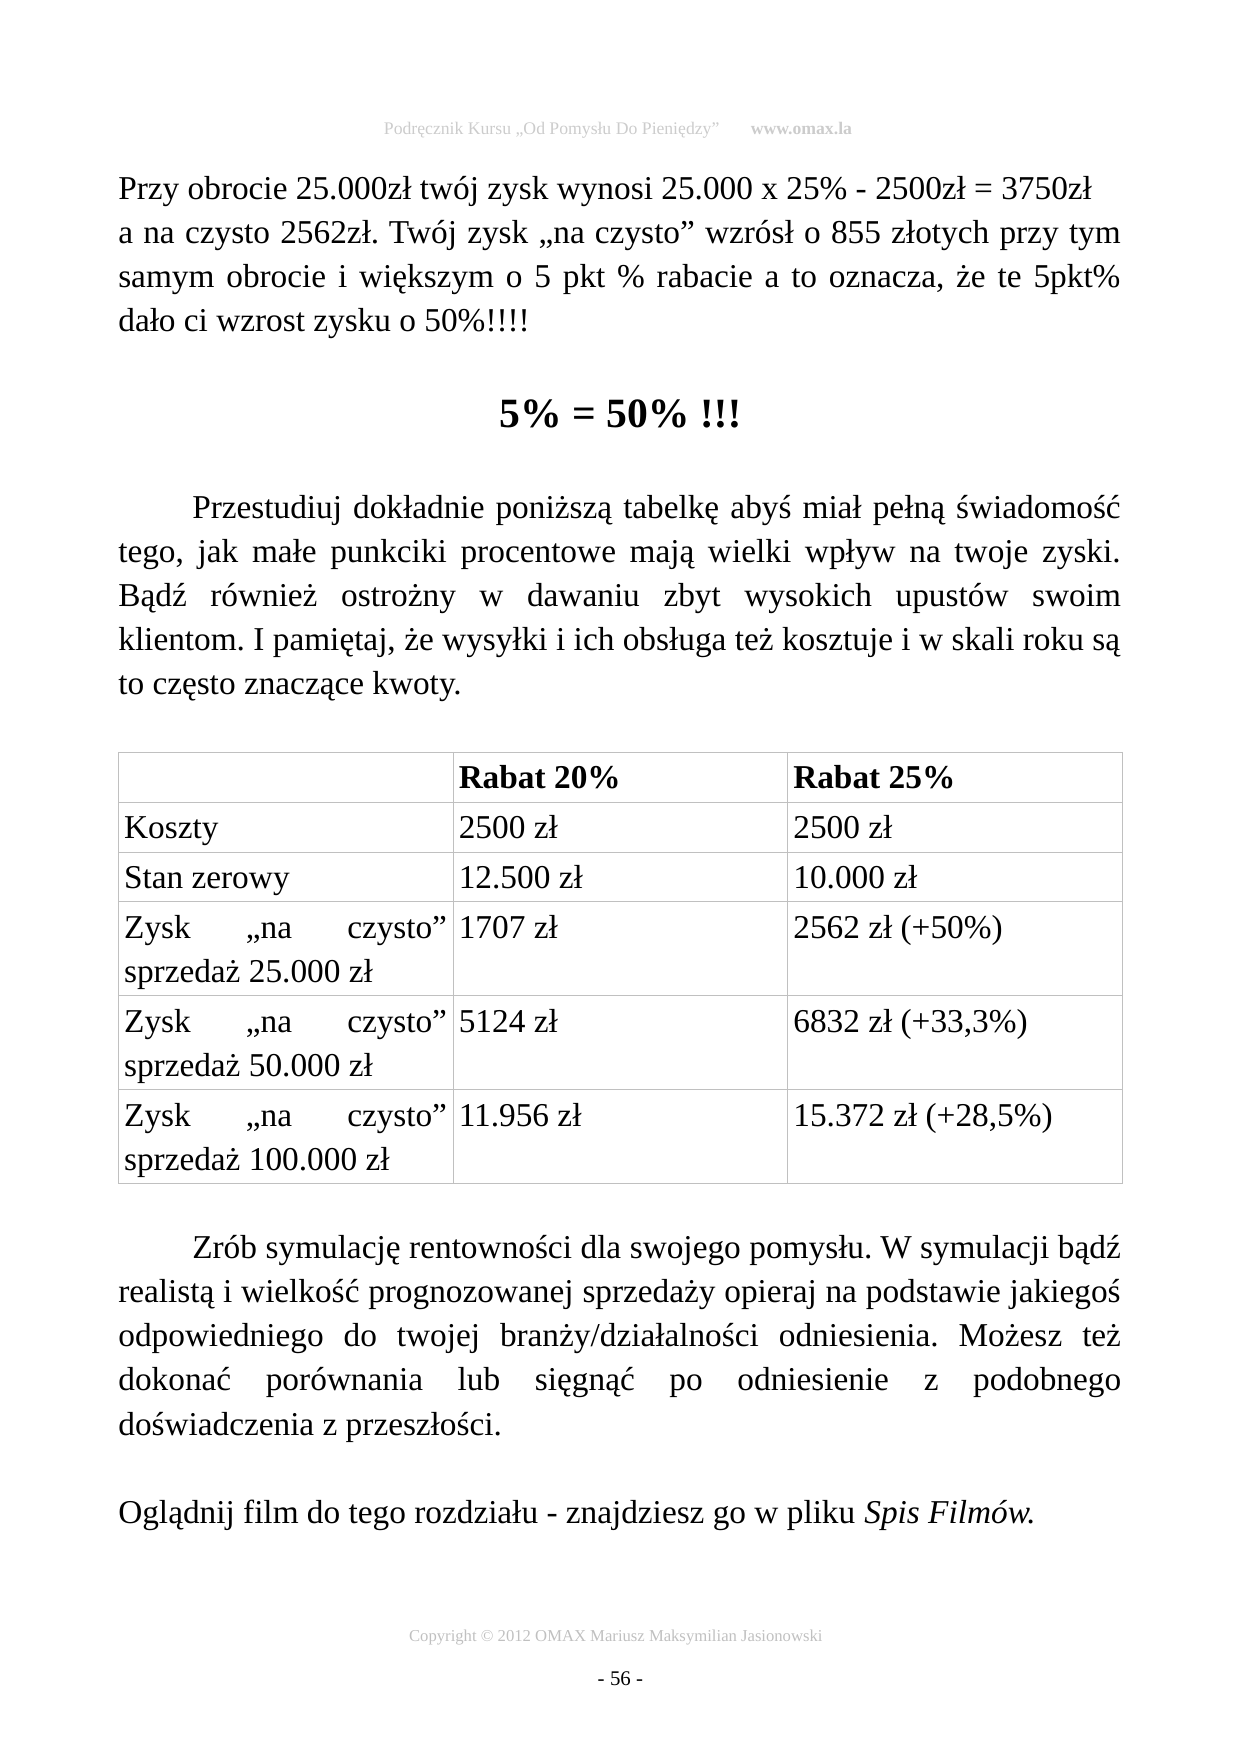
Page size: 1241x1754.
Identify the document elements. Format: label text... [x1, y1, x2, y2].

text Oglądnij film do tego rozdziału - znajdziesz go w pliku Spis Filmów. [118, 1492, 1122, 1530]
table_cell 1707 zł [454, 902, 787, 995]
table_header Rabat 25% [788, 753, 1122, 802]
text Przy obrocie 25.000zł twój zysk wynosi 25.000 x 25% - 2500zł = 3750zł [118, 168, 1122, 206]
text 5% = 50% !!! [118, 388, 1122, 436]
table_cell 2562 zł (+50%) [788, 902, 1122, 995]
table_cell 2500 zł [454, 803, 787, 852]
table_cell 15.372 zł (+28,5%) [788, 1090, 1122, 1183]
table_header Rabat 20% [454, 753, 787, 802]
table_cell 11.956 zł [454, 1090, 787, 1183]
table_cell Koszty [119, 803, 453, 852]
table_cell 2500 zł [788, 803, 1122, 852]
table_cell 6832 zł (+33,3%) [788, 996, 1122, 1089]
table_cell 5124 zł [454, 996, 787, 1089]
table_cell Zysk „na czysto” sprzedaż 100.000 zł [119, 1090, 453, 1183]
table_cell Zysk „na czysto” sprzedaż 50.000 zł [119, 996, 453, 1089]
text Przestudiuj dokładnie poniższą tabelkę abyś miał pełną świadomość tego, jak małe punkciki procentowe mają wielki wpływ na twoje zyski. Bądź również ostrożny w dawaniu zbyt wysokich upustów swoim klientom. I pamiętaj, że wysyłki i ich obsługa też kosztuje i w skali roku są to często znaczące kwoty. [118, 487, 1122, 702]
table_cell Zysk „na czysto” sprzedaż 25.000 zł [119, 902, 453, 995]
table_cell 12.500 zł [454, 853, 787, 901]
table_header [119, 753, 453, 802]
text Zrób symulację rentowności dla swojego pomysłu. W symulacji bądź realistą i wielkość prognozowanej sprzedaży opieraj na podstawie jakiegoś odpowiedniego do twojej branży/działalności odniesienia. Możesz też dokonać porównania lub sięgnąć po odniesienie z podobnego doświadczenia z przeszłości. [118, 1227, 1122, 1442]
text a na czysto 2562zł. Twój zysk „na czysto” wzrósł o 855 złotych przy tym samym obrocie i większym o 5 pkt % rabacie a to oznacza, że te 5pkt% dało ci wzrost zysku o 50%!!!! [118, 212, 1122, 338]
table_cell Stan zerowy [119, 853, 453, 901]
table_cell 10.000 zł [788, 853, 1122, 901]
